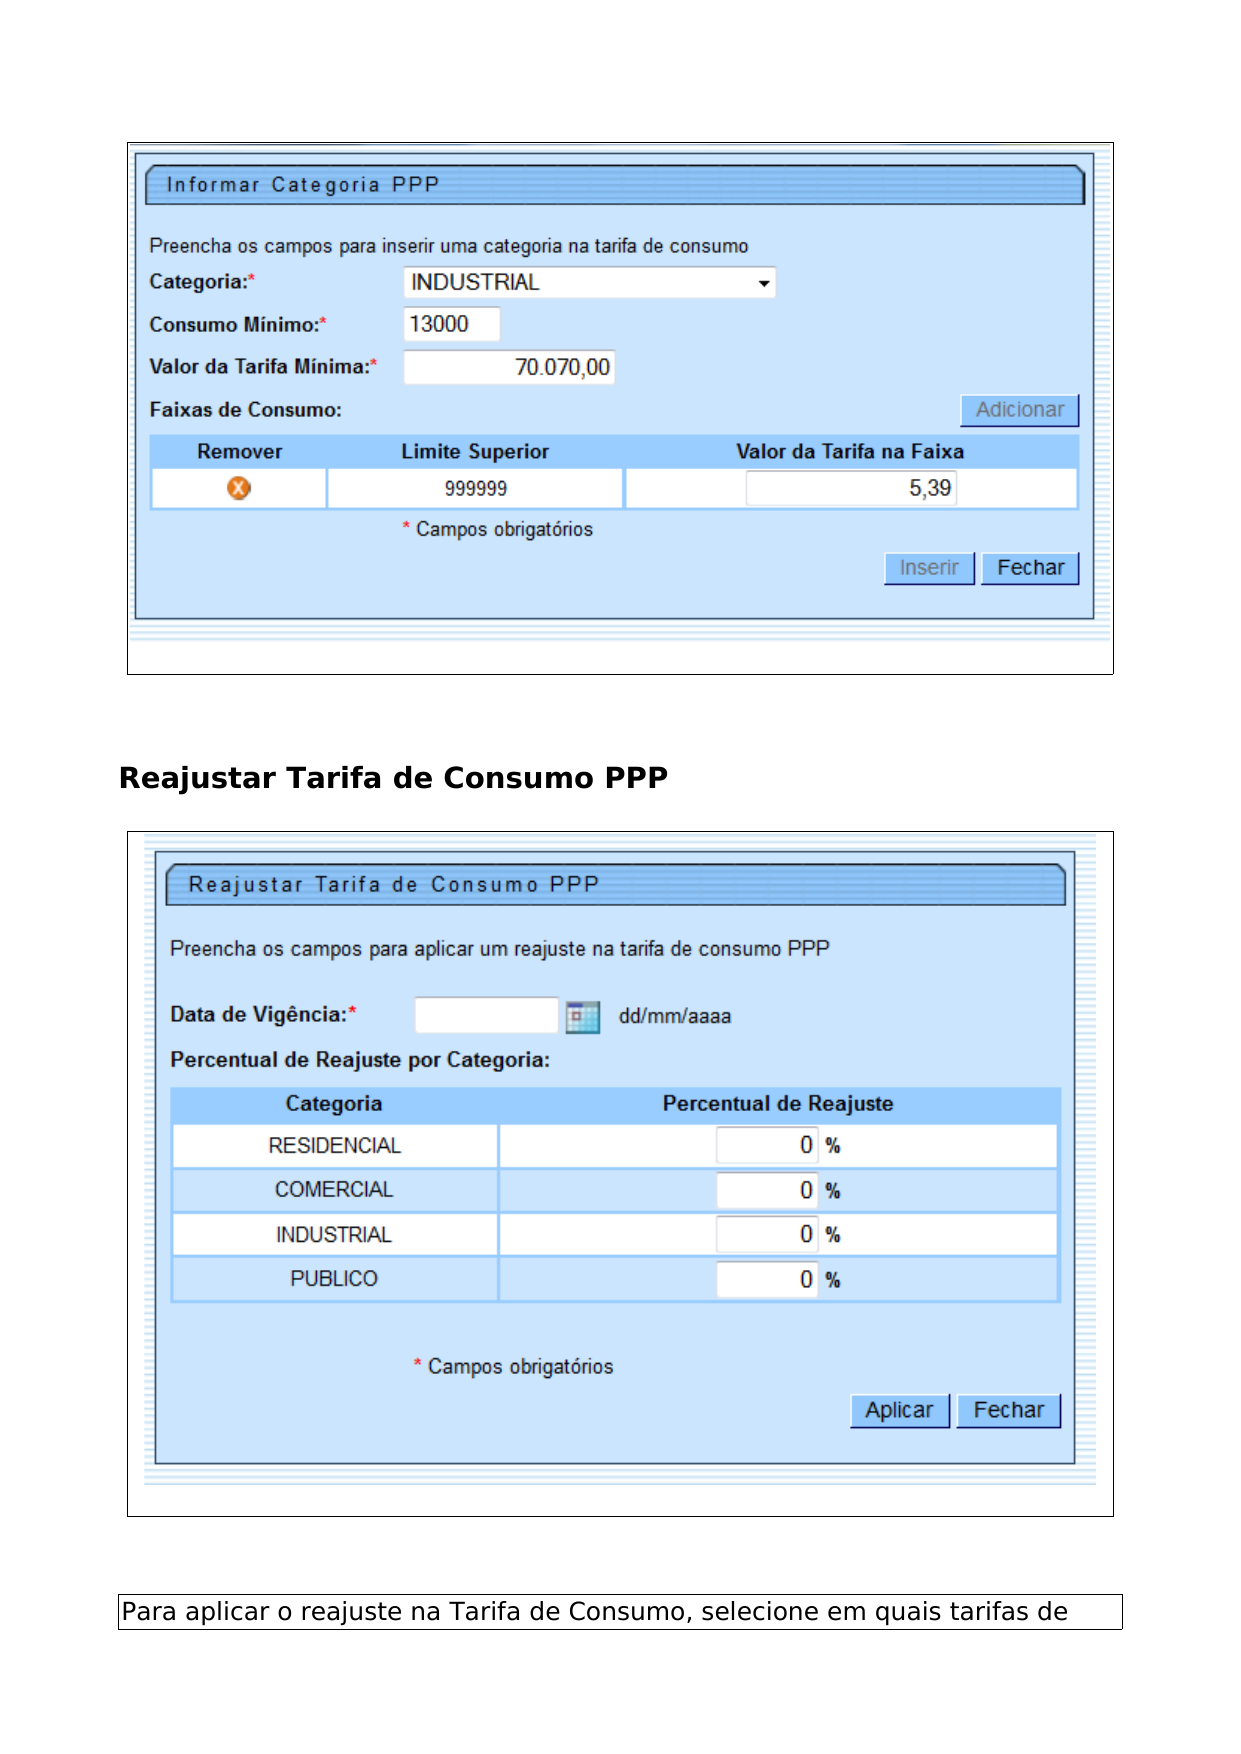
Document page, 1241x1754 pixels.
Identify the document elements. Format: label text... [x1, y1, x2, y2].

table_header [128, 832, 1113, 1516]
subtitle Reajustar Tarifa de Consumo PPP [118, 761, 1122, 795]
picture [129, 144, 1111, 642]
table_header [128, 143, 1113, 674]
picture [144, 834, 1096, 1485]
